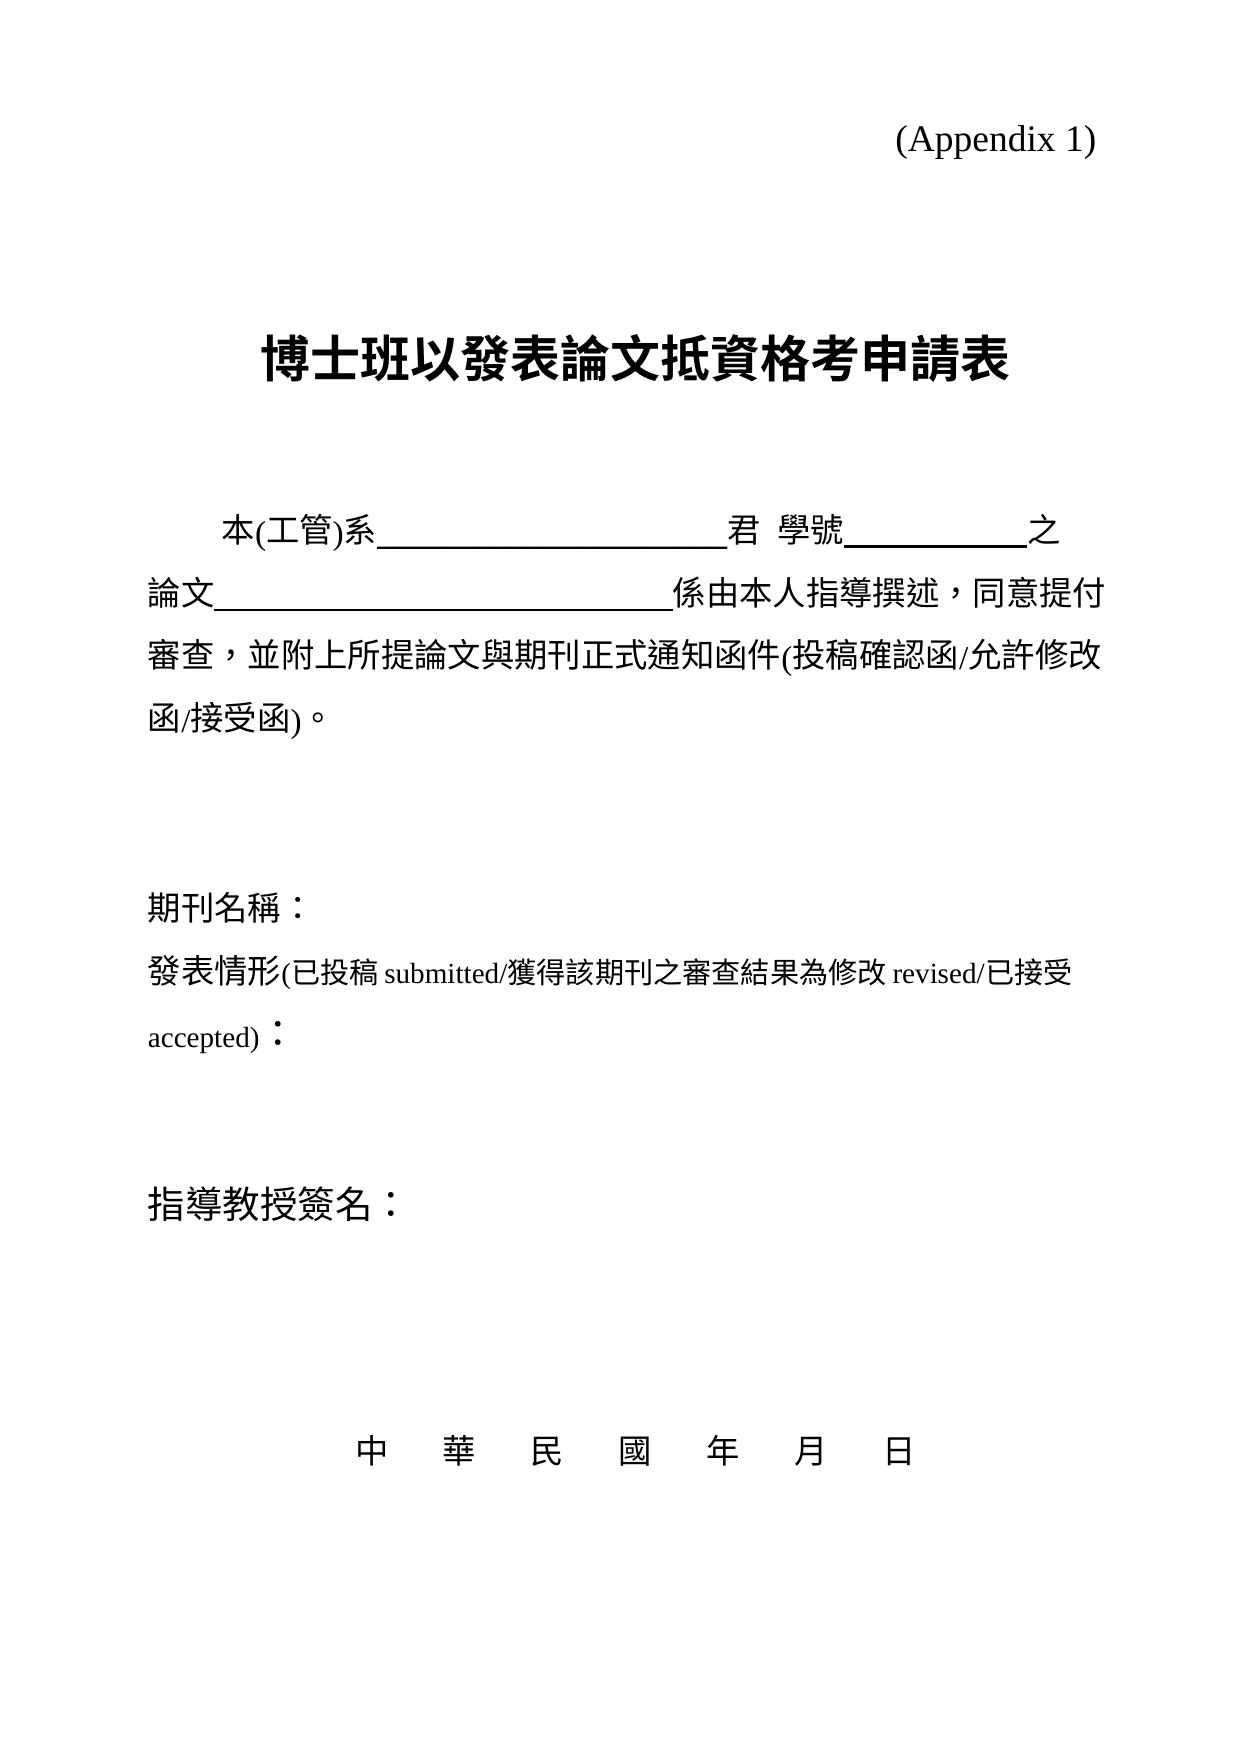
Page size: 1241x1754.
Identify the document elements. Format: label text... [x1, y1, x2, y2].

text (Appendix 1) [895, 116, 1106, 159]
text 指導教授簽名： [148, 1167, 1122, 1229]
text 論文 係由本人指導撰述，同意提付審查，並附上所提論文與期刊正式通知函件(投稿確認函/允許修改函/接受函)。 [148, 552, 1122, 739]
text 博士班以發表論文抵資格考申請表 [148, 283, 1122, 408]
text 中華民國年月日 [148, 1407, 1122, 1469]
text 發表情形(已投稿submitted/獲得該期刊之審查結果為修改revised/已接受accepted)： [148, 927, 1122, 1052]
text 期刊名稱： [148, 864, 1122, 927]
text 本(工管)系_____________________君 學號 之 [148, 489, 1122, 552]
